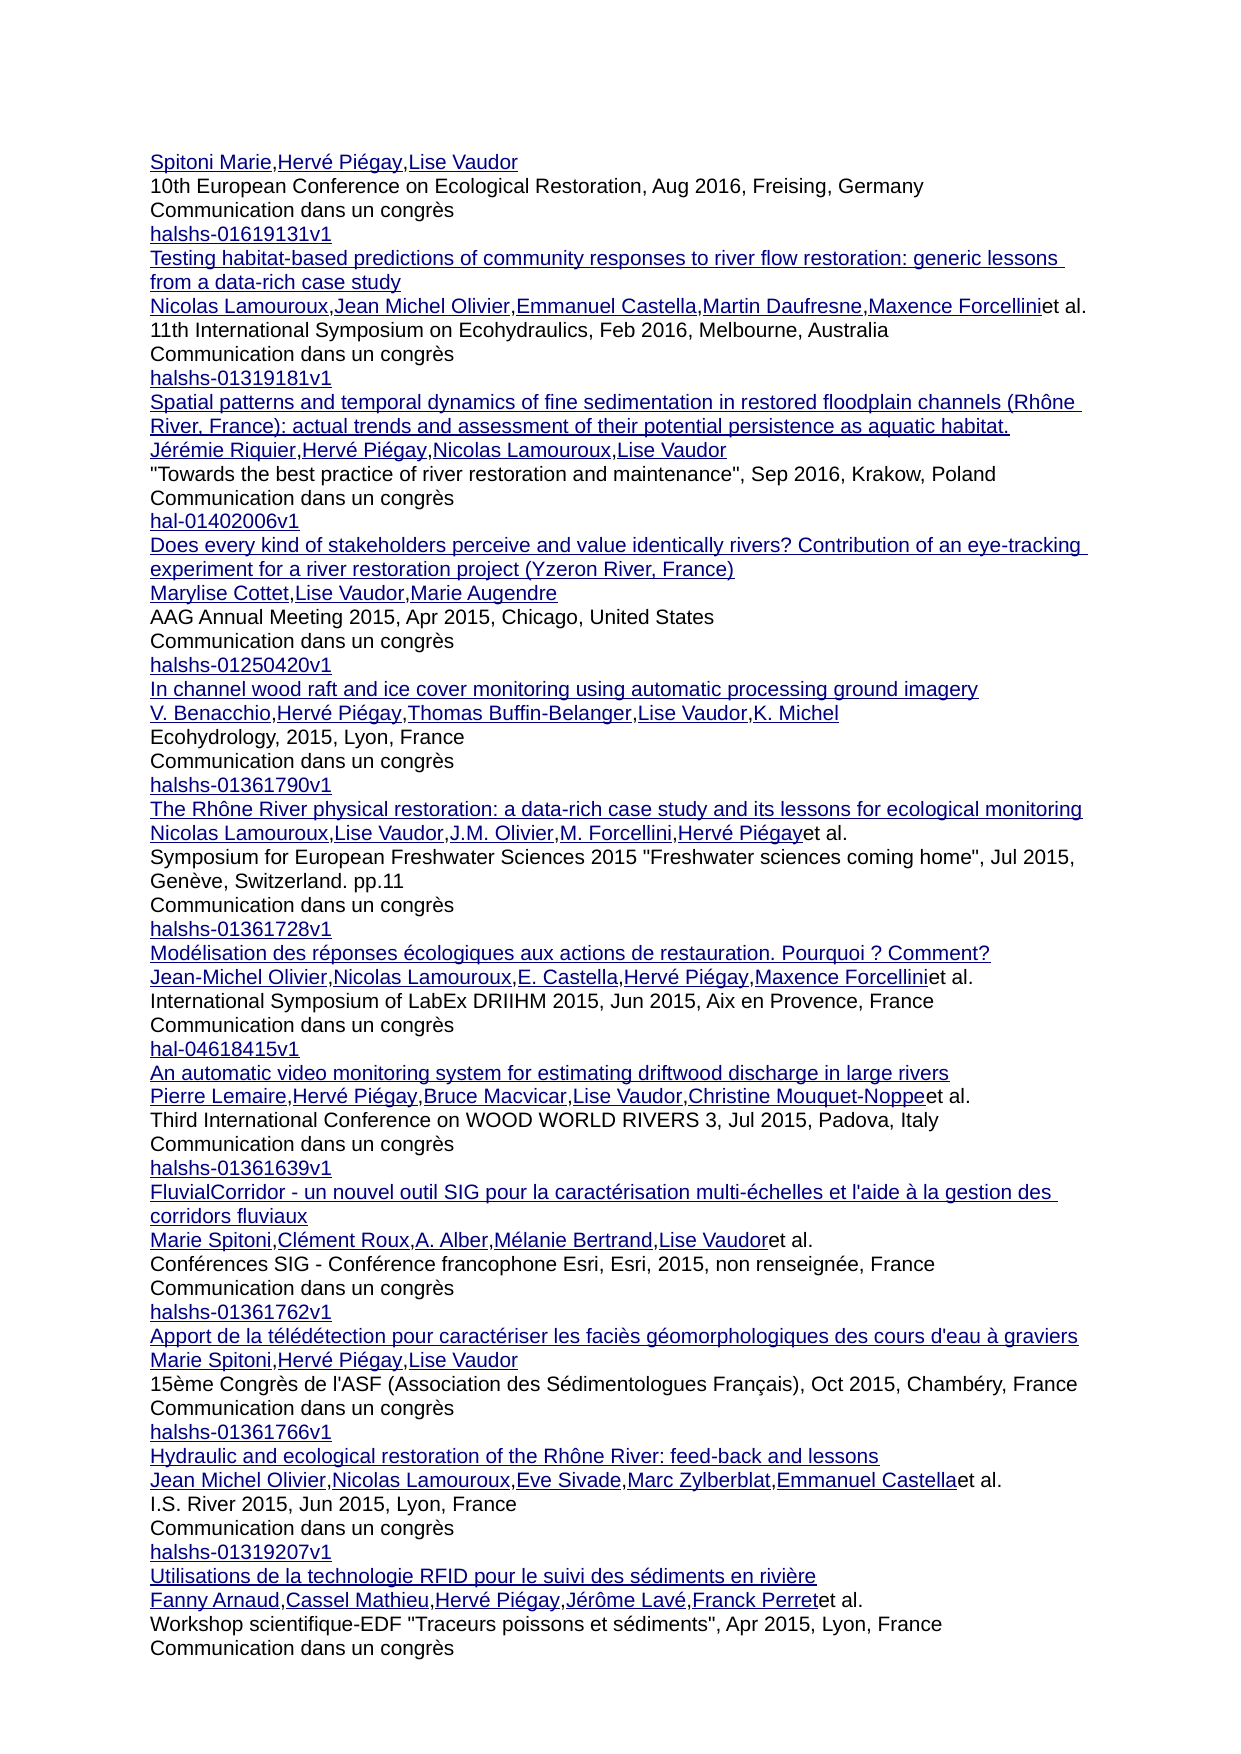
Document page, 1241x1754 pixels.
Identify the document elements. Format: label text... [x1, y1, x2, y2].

table_cell Testing habitat-based predictions of community responses to river flow restoration: generic lessons from a data-rich case study Nicolas Lamouroux,Jean Michel Olivier,Emmanuel Castella,Martin Daufresne,Maxence Forcelliniet al. 11th International Symposium on Ecohydraulics, Feb 2016, Melbourne, Australia Communication dans un congrès halshs-01319181v1 [150, 246, 1090, 389]
table_cell Apport de la télédétection pour caractériser les faciès géomorphologiques des cours d'eau à graviers Marie Spitoni,Hervé Piégay,Lise Vaudor 15ème Congrès de l'ASF (Association des Sédimentologues Français), Oct 2015, Chambéry, France Communication dans un congrès halshs-01361766v1 [150, 1324, 1090, 1444]
table_cell In channel wood raft and ice cover monitoring using automatic processing ground imagery V. Benacchio,Hervé Piégay,Thomas Buffin-Belanger,Lise Vaudor,K. Michel Ecohydrology, 2015, Lyon, France Communication dans un congrès halshs-01361790v1 [150, 677, 1090, 797]
table_cell An automatic video monitoring system for estimating driftwood discharge in large rivers Pierre Lemaire,Hervé Piégay,Bruce Macvicar,Lise Vaudor,Christine Mouquet-Noppeet al. Third International Conference on WOOD WORLD RIVERS 3, Jul 2015, Padova, Italy Communication dans un congrès halshs-01361639v1 [150, 1060, 1090, 1180]
table_cell FluvialCorridor - un nouvel outil SIG pour la caractérisation multi-échelles et l'aide à la gestion des corridors fluviaux Marie Spitoni,Clément Roux,A. Alber,Mélanie Bertrand,Lise Vaudoret al. Conférences SIG - Conférence francophone Esri, Esri, 2015, non renseignée, France Communication dans un congrès halshs-01361762v1 [150, 1180, 1090, 1324]
table_cell Spatial patterns and temporal dynamics of fine sedimentation in restored floodplain channels (Rhône River, France): actual trends and assessment of their potential persistence as aquatic habitat. Jérémie Riquier,Hervé Piégay,Nicolas Lamouroux,Lise Vaudor "Towards the best practice of river restoration and maintenance", Sep 2016, Krakow, Poland Communication dans un congrès hal-01402006v1 [150, 390, 1090, 533]
table_cell Utilisations de la technologie RFID pour le suivi des sédiments en rivière Fanny Arnaud,Cassel Mathieu,Hervé Piégay,Jérôme Lavé,Franck Perretet al. Workshop scientifique-EDF "Traceurs poissons et sédiments", Apr 2015, Lyon, France Communication dans un congrès [150, 1564, 1090, 1659]
table_cell Hydraulic and ecological restoration of the Rhône River: feed-back and lessons Jean Michel Olivier,Nicolas Lamouroux,Eve Sivade,Marc Zylberblat,Emmanuel Castellaet al. I.S. River 2015, Jun 2015, Lyon, France Communication dans un congrès halshs-01319207v1 [150, 1444, 1090, 1563]
table_cell Modélisation des réponses écologiques aux actions de restauration. Pourquoi ? Comment? Jean-Michel Olivier,Nicolas Lamouroux,E. Castella,Hervé Piégay,Maxence Forcelliniet al. International Symposium of LabEx DRIIHM 2015, Jun 2015, Aix en Provence, France Communication dans un congrès hal-04618415v1 [150, 941, 1090, 1060]
table_cell The Rhône River physical restoration: a data-rich case study and its lessons for ecological monitoring Nicolas Lamouroux,Lise Vaudor,J.M. Olivier,M. Forcellini,Hervé Piégayet al. Symposium for European Freshwater Sciences 2015 "Freshwater sciences coming home", Jul 2015, Genève, Switzerland. pp.11 Communication dans un congrès halshs-01361728v1 [150, 797, 1090, 941]
table_cell Spitoni Marie,Hervé Piégay,Lise Vaudor 10th European Conference on Ecological Restoration, Aug 2016, Freising, Germany Communication dans un congrès halshs-01619131v1 [150, 150, 1090, 246]
table_cell Does every kind of stakeholders perceive and value identically rivers? Contribution of an eye-tracking experiment for a river restoration project (Yzeron River, France) Marylise Cottet,Lise Vaudor,Marie Augendre AAG Annual Meeting 2015, Apr 2015, Chicago, United States Communication dans un congrès halshs-01250420v1 [150, 533, 1090, 677]
